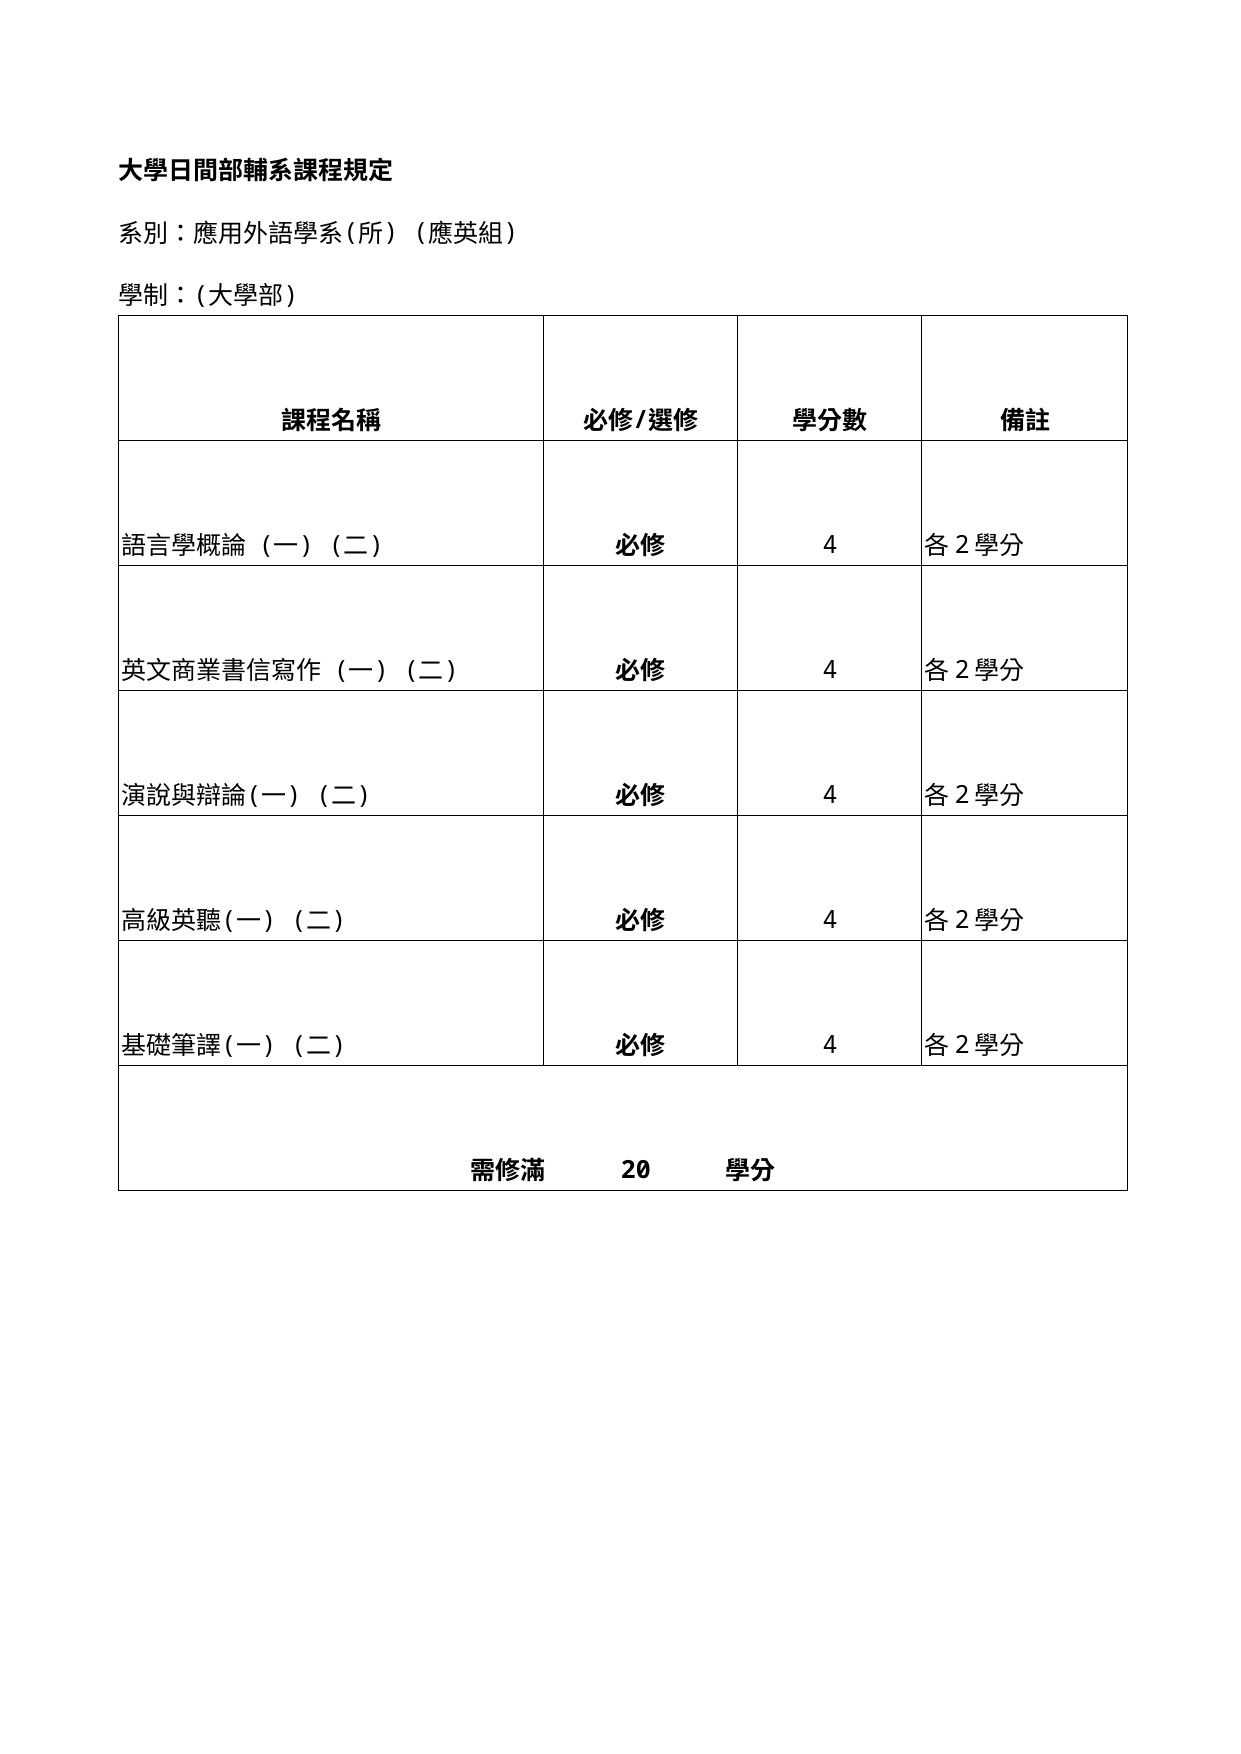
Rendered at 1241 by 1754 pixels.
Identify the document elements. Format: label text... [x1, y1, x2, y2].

table_header 必修/選修 [544, 316, 737, 439]
table_cell 4 [738, 816, 921, 939]
table_cell 語言學概論 (一) (二) [119, 441, 543, 564]
text 系別：應用外語學系(所) (應英組) [118, 189, 1122, 252]
table_header 課程名稱 [119, 316, 543, 439]
text 大學日間部輔系課程規定 [118, 127, 1122, 189]
table_cell 必修 [544, 816, 737, 939]
table_cell 4 [738, 441, 921, 564]
table_cell 各2學分 [922, 816, 1127, 939]
table_cell 必修 [544, 566, 737, 689]
table_cell 必修 [544, 941, 737, 1064]
table_cell 必修 [544, 441, 737, 564]
text 學制：(大學部) [118, 252, 1122, 314]
table_cell 英文商業書信寫作 (一) (二) [119, 566, 543, 689]
table_cell 4 [738, 941, 921, 1064]
table_cell 各2學分 [922, 566, 1127, 689]
table_cell 4 [738, 691, 921, 814]
table_cell 高級英聽(一) (二) [119, 816, 543, 939]
table_cell 各2學分 [922, 441, 1127, 564]
table_cell 各2學分 [922, 691, 1127, 814]
table_cell 各2學分 [922, 941, 1127, 1064]
table_cell 必修 [544, 691, 737, 814]
table_cell 4 [738, 566, 921, 689]
table_header 備註 [922, 316, 1127, 439]
table_cell 演說與辯論(一) (二) [119, 691, 543, 814]
table_cell 需修滿 20 學分 [119, 1066, 1127, 1189]
table_header 學分數 [738, 316, 921, 439]
table_cell 基礎筆譯(一) (二) [119, 941, 543, 1064]
